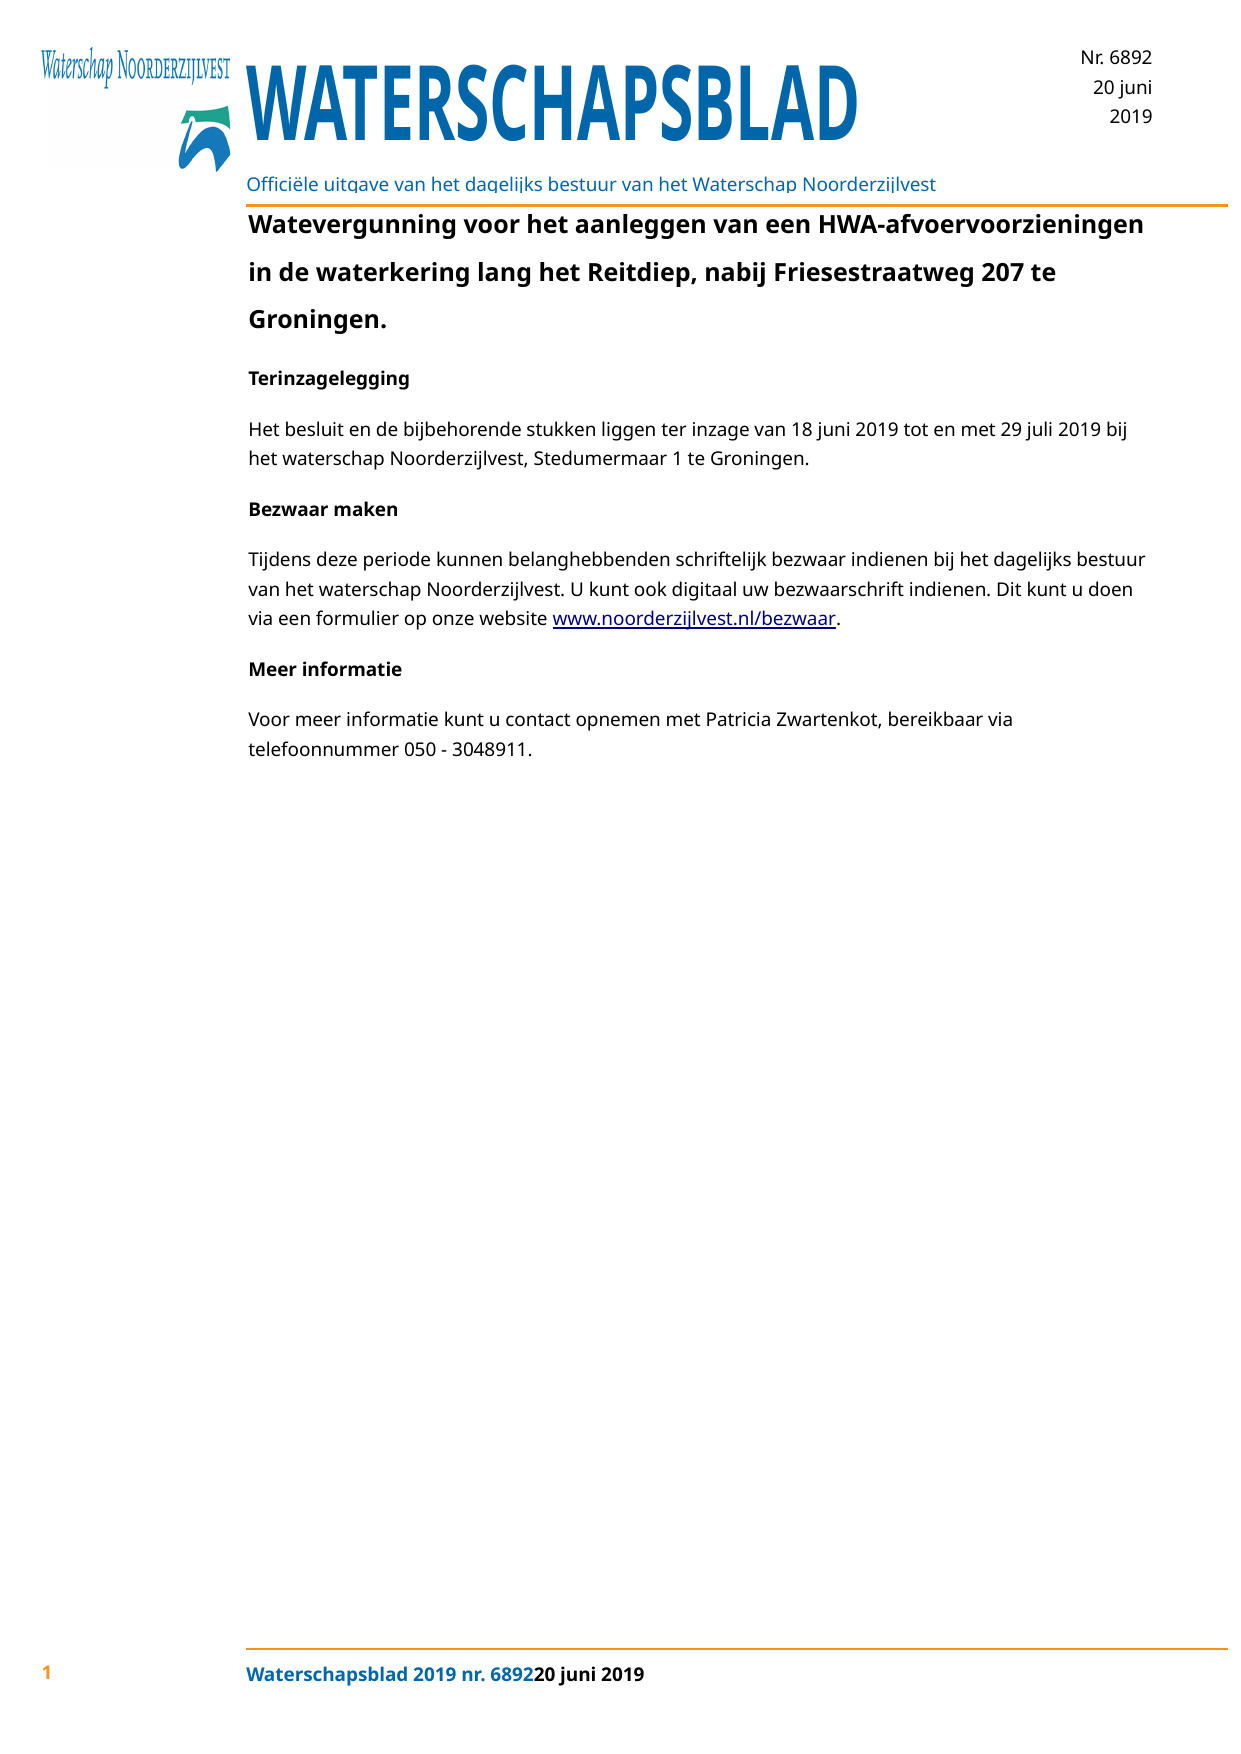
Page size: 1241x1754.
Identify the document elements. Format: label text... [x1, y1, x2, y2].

text Tijdens deze periode kunnen belanghebbenden schriftelijk bezwaar indienen bij het dagelijks bestuur van het waterschap Noorderzijlvest. U kunt ook digitaal uw bezwaarschrift indienen. Dit kunt u doen via een formulier op onze website www.noorderzijlvest.nl/bezwaar. [248, 546, 1152, 631]
text Het besluit en de bijbehorende stukken liggen ter inzage van 18 juni 2019 tot en met 29 juli 2019 bij het waterschap Noorderzijlvest, Stedumermaar 1 te Groningen. [248, 416, 1152, 471]
text Voor meer informatie kunt u contact opnemen met Patricia Zwartenkot, bereikbaar via telefoonnummer 050 - 3048911. [248, 706, 1152, 762]
text Terinzagelegging [248, 366, 1152, 391]
text Watevergunning voor het aanleggen van een HWA-afvoervoorzieningen in de waterkering lang het Reitdiep, nabij Friesestraatweg 207 te Groningen. [248, 207, 1152, 336]
text Meer informatie [248, 656, 1152, 682]
text Bezwaar maken [248, 496, 1152, 522]
picture [41, 47, 231, 172]
